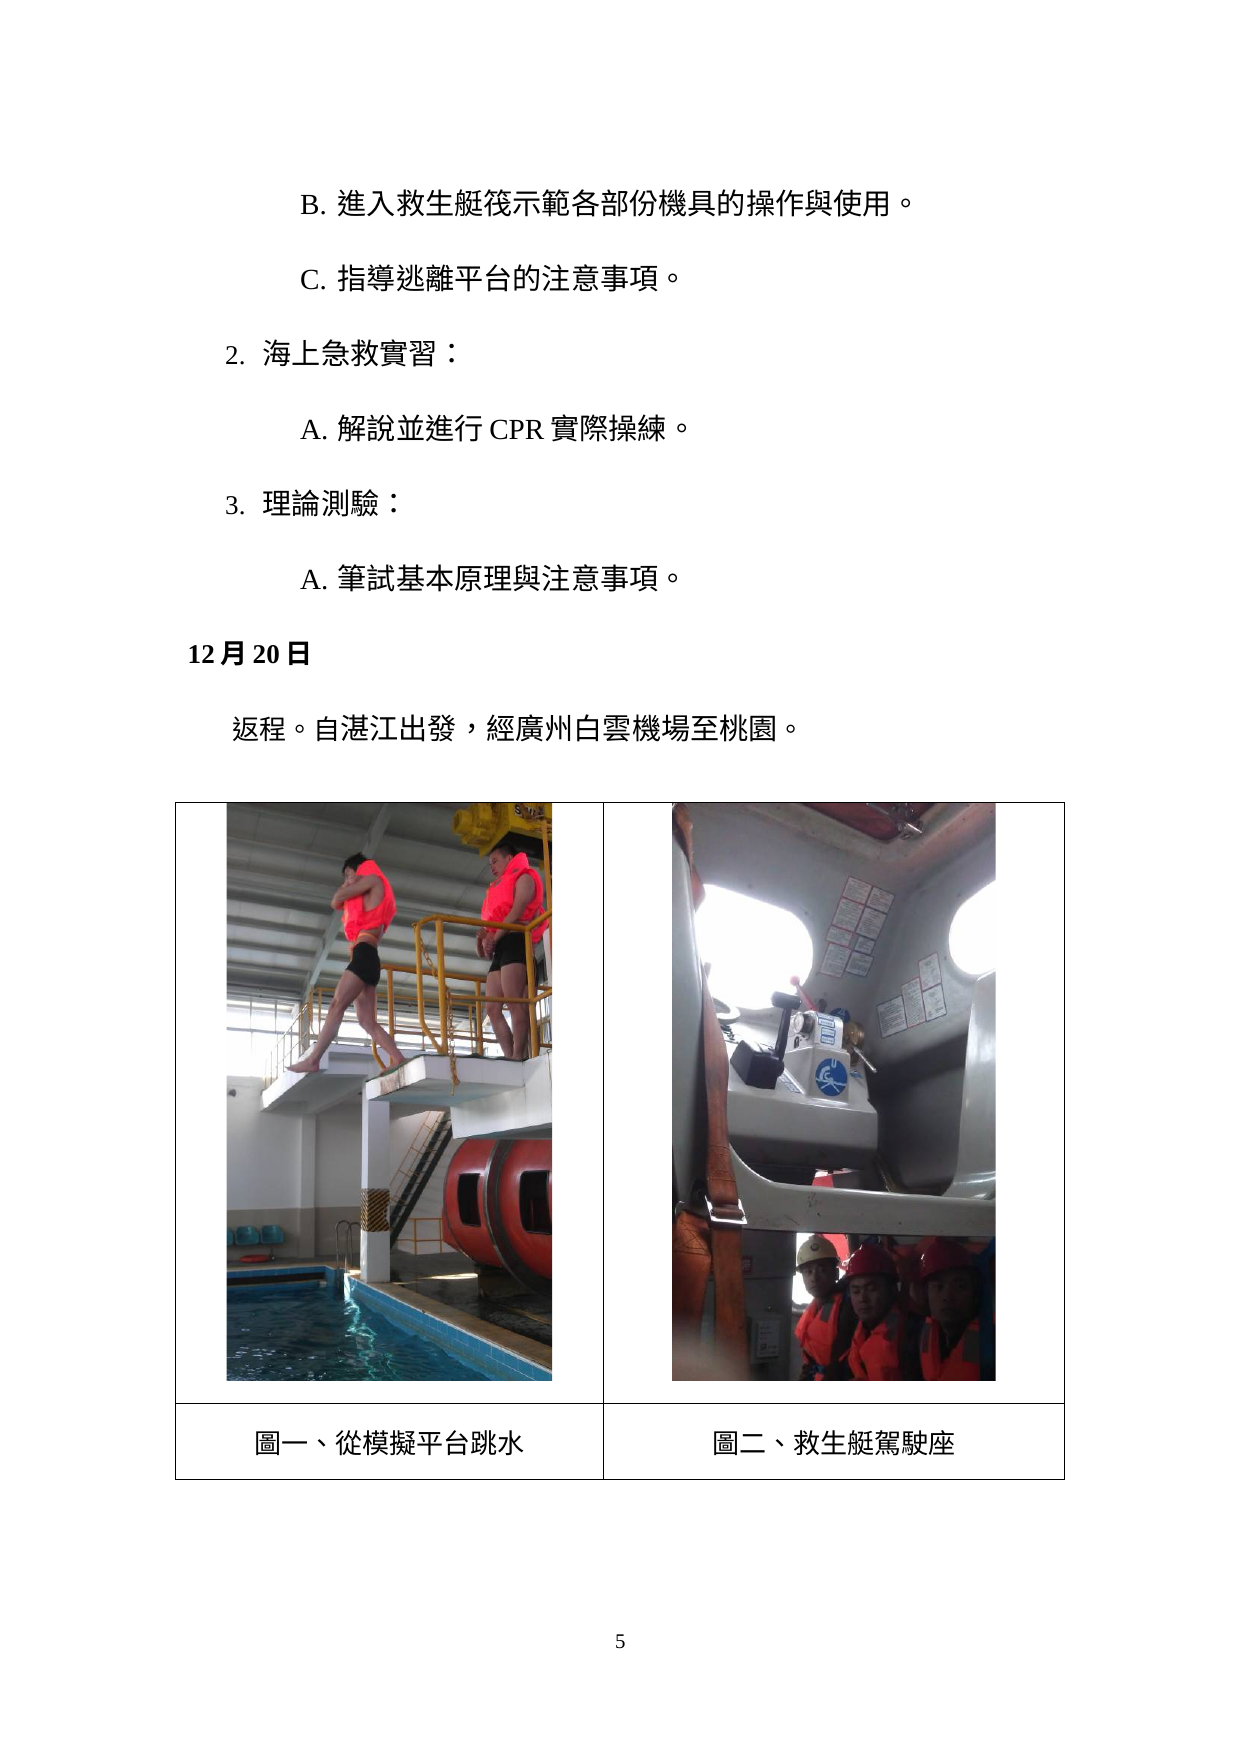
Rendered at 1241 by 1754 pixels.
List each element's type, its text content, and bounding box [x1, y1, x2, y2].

text 12月20日 [187, 614, 1053, 689]
list 海上急救實習： [225, 314, 1053, 389]
table_cell 圖一、從模擬平台跳水 [176, 1404, 603, 1479]
text 返程。自湛江出發，經廣州白雲機場至桃園。 [232, 689, 1053, 764]
list 指導逃離平台的注意事項。 [300, 239, 1053, 314]
table_cell 圖二、救生艇駕駛座 [604, 1404, 1064, 1479]
picture [672, 803, 996, 1381]
list 理論測驗： [225, 464, 1053, 539]
picture [226, 803, 553, 1381]
list 解說並進行CPR實際操練。 [300, 389, 1053, 464]
table_header [604, 803, 1064, 1403]
list 筆試基本原理與注意事項。 [300, 539, 1053, 614]
table_header [176, 803, 603, 1403]
list 進入救生艇筏示範各部份機具的操作與使用。 [300, 164, 1053, 239]
